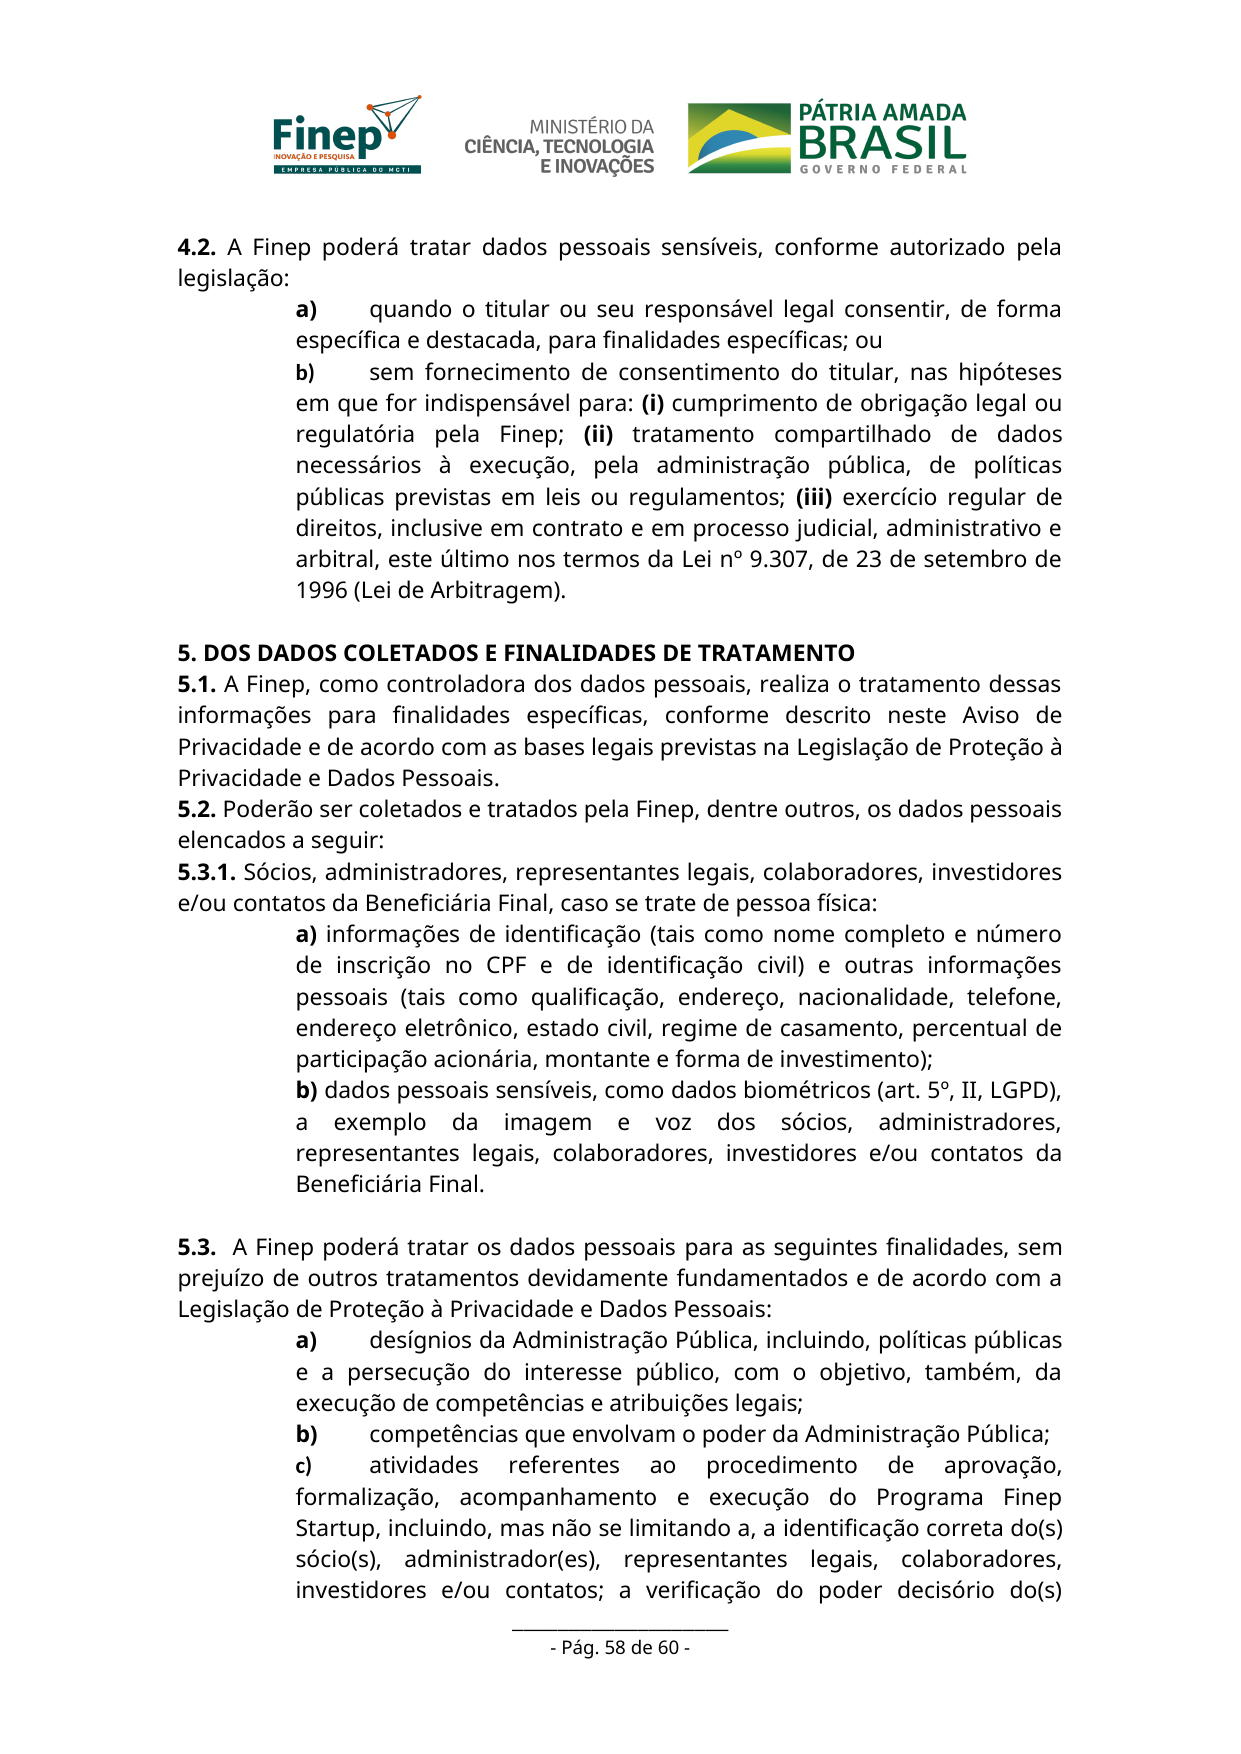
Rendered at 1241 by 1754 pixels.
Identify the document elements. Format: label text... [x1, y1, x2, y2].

text 5.2. Poderão ser coletados e tratados pela Finep, dentre outros, os dados pessoais elencados a seguir: [177, 792, 1063, 855]
text 5.1. A Finep, como controladora dos dados pessoais, realiza o tratamento dessas informações para finalidades específicas, conforme descrito neste Aviso de Privacidade e de acordo com as bases legais previstas na Legislação de Proteção à Privacidade e Dados Pessoais. [177, 667, 1063, 792]
text 5.3. A Finep poderá tratar os dados pessoais para as seguintes finalidades, sem prejuízo de outros tratamentos devidamente fundamentados e de acordo com a Legislação de Proteção à Privacidade e Dados Pessoais: [177, 1230, 1063, 1324]
list atividades referentes ao procedimento de aprovação, formalização, acompanhamento e execução do Programa Finep Startup, incluindo, mas não se limitando a, a identificação correta do(s) sócio(s), administrador(es), representantes legais, colaboradores, investidores e/ou contatos; a verificação do poder decisório do(s) [295, 1449, 1063, 1605]
list desígnios da Administração Pública, incluindo, políticas públicas e a persecução do interesse público, com o objetivo, também, da execução de competências e atribuições legais; [295, 1324, 1063, 1417]
text b) dados pessoais sensíveis, como dados biométricos (art. 5º, II, LGPD), a exemplo da imagem e voz dos sócios, administradores, representantes legais, colaboradores, investidores e/ou contatos da Beneficiária Final. [295, 1074, 1063, 1199]
list competências que envolvam o poder da Administração Pública; [295, 1417, 1063, 1449]
list sem fornecimento de consentimento do titular, nas hipóteses em que for indispensável para: (i) cumprimento de obrigação legal ou regulatória pela Finep; (ii) tratamento compartilhado de dados necessários à execução, pela administração pública, de políticas públicas previstas em leis ou regulamentos; (iii) exercício regular de direitos, inclusive em contrato e em processo judicial, administrativo e arbitral, este último nos termos da Lei nº 9.307, de 23 de setembro de 1996 (Lei de Arbitragem). [295, 355, 1063, 605]
list quando o titular ou seu responsável legal consentir, de forma específica e destacada, para finalidades específicas; ou [295, 292, 1063, 355]
text 4.2. A Finep poderá tratar dados pessoais sensíveis, conforme autorizado pela legislação: [177, 230, 1063, 292]
text 5. DOS DADOS COLETADOS E FINALIDADES DE TRATAMENTO [177, 636, 1063, 667]
text 5.3.1. Sócios, administradores, representantes legais, colaboradores, investidores e/ou contatos da Beneficiária Final, caso se trate de pessoa física: [177, 855, 1063, 917]
text a) informações de identificação (tais como nome completo e número de inscrição no CPF e de identificação civil) e outras informações pessoais (tais como qualificação, endereço, nacionalidade, telefone, endereço eletrônico, estado civil, regime de casamento, percentual de participação acionária, montante e forma de investimento); [295, 917, 1063, 1074]
